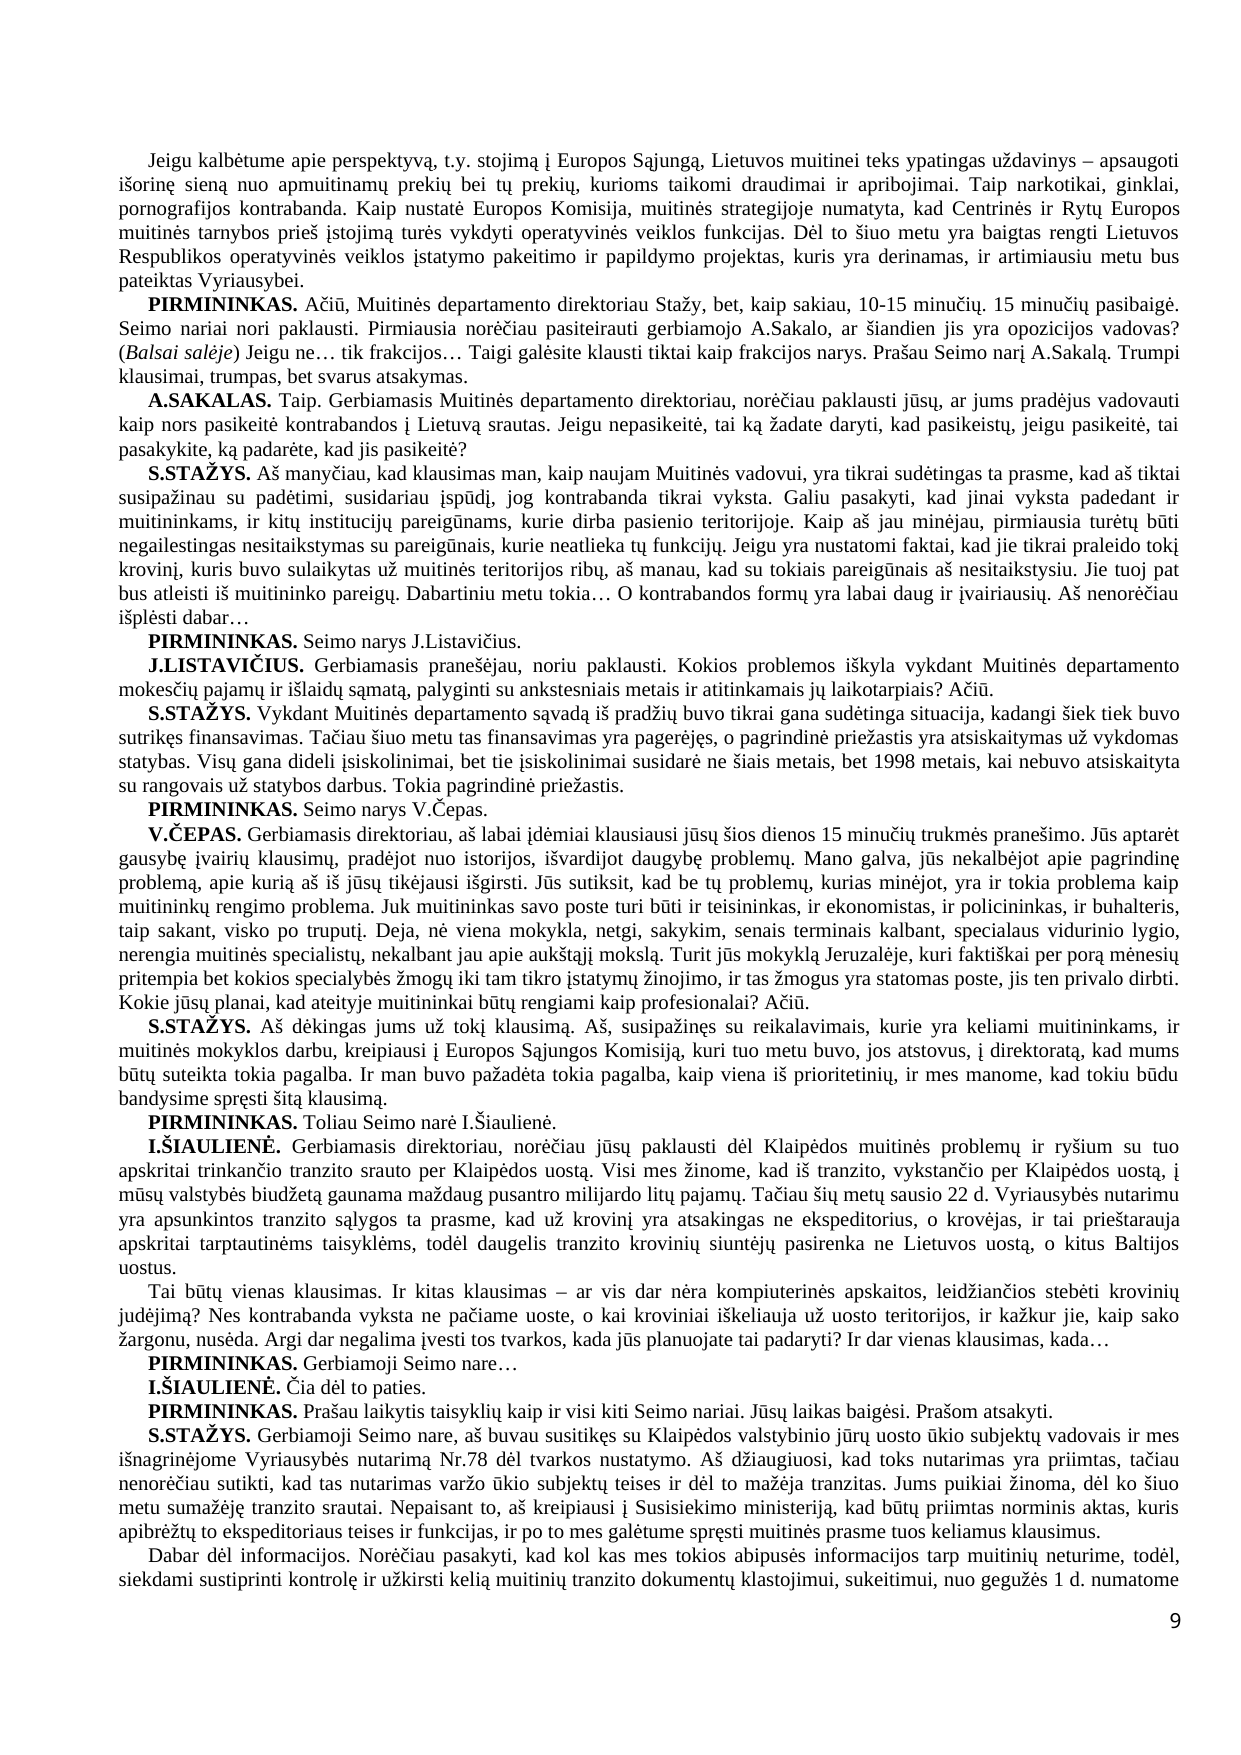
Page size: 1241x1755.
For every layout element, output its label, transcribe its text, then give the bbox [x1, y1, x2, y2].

text J.LISTAVIČIUS. Gerbiamasis pranešėjau, noriu paklausti. Kokios problemos iškyla vykdant Muitinės departamento mokesčių pajamų ir išlaidų sąmatą, palyginti su ankstesniais metais ir atitinkamais jų laikotarpiais? Ačiū. [118, 653, 1181, 701]
text PIRMININKAS. Prašau laikytis taisyklių kaip ir visi kiti Seimo nariai. Jūsų laikas baigėsi. Prašom atsakyti. [118, 1399, 1181, 1423]
text Jeigu kalbėtume apie perspektyvą, t.y. stojimą į Europos Sąjungą, Lietuvos muitinei teks ypatingas uždavinys – apsaugoti išorinę sieną nuo apmuitinamų prekių bei tų prekių, kurioms taikomi draudimai ir apribojimai. Taip narkotikai, ginklai, pornografijos kontrabanda. Kaip nustatė Europos Komisija, muitinės strategijoje numatyta, kad Centrinės ir Rytų Europos muitinės tarnybos prieš įstojimą turės vykdyti operatyvinės veiklos funkcijas. Dėl to šiuo metu yra baigtas rengti Lietuvos Respublikos operatyvinės veiklos įstatymo pakeitimo ir papildymo projektas, kuris yra derinamas, ir artimiausiu metu bus pateiktas Vyriausybei. [118, 148, 1181, 292]
text S.STAŽYS. Aš manyčiau, kad klausimas man, kaip naujam Muitinės vadovui, yra tikrai sudėtingas ta prasme, kad aš tiktai susipažinau su padėtimi, susidariau įspūdį, jog kontrabanda tikrai vyksta. Galiu pasakyti, kad jinai vyksta padedant ir muitininkams, ir kitų institucijų pareigūnams, kurie dirba pasienio teritorijoje. Kaip aš jau minėjau, pirmiausia turėtų būti negailestingas nesitaikstymas su pareigūnais, kurie neatlieka tų funkcijų. Jeigu yra nustatomi faktai, kad jie tikrai praleido tokį krovinį, kuris buvo sulaikytas už muitinės teritorijos ribų, aš manau, kad su tokiais pareigūnais aš nesitaikstysiu. Jie tuoj pat bus atleisti iš muitininko pareigų. Dabartiniu metu tokia… O kontrabandos formų yra labai daug ir įvairiausių. Aš nenorėčiau išplėsti dabar… [118, 461, 1181, 629]
text S.STAŽYS. Vykdant Muitinės departamento sąvadą iš pradžių buvo tikrai gana sudėtinga situacija, kadangi šiek tiek buvo sutrikęs finansavimas. Tačiau šiuo metu tas finansavimas yra pagerėjęs, o pagrindinė priežastis yra atsiskaitymas už vykdomas statybas. Visų gana dideli įsiskolinimai, bet tie įsiskolinimai susidarė ne šiais metais, bet 1998 metais, kai nebuvo atsiskaityta su rangovais už statybos darbus. Tokia pagrindinė priežastis. [118, 701, 1181, 797]
text Tai būtų vienas klausimas. Ir kitas klausimas – ar vis dar nėra kompiuterinės apskaitos, leidžiančios stebėti krovinių judėjimą? Nes kontrabanda vyksta ne pačiame uoste, o kai kroviniai iškeliauja už uosto teritorijos, ir kažkur jie, kaip sako žargonu, nusėda. Argi dar negalima įvesti tos tvarkos, kada jūs planuojate tai padaryti? Ir dar vienas klausimas, kada… [118, 1279, 1181, 1351]
text I.ŠIAULIENĖ. Gerbiamasis direktoriau, norėčiau jūsų paklausti dėl Klaipėdos muitinės problemų ir ryšium su tuo apskritai trinkančio tranzito srauto per Klaipėdos uostą. Visi mes žinome, kad iš tranzito, vykstančio per Klaipėdos uostą, į mūsų valstybės biudžetą gaunama maždaug pusantro milijardo litų pajamų. Tačiau šių metų sausio 22 d. Vyriausybės nutarimu yra apsunkintos tranzito sąlygos ta prasme, kad už krovinį yra atsakingas ne ekspeditorius, o krovėjas, ir tai prieštarauja apskritai tarptautinėms taisyklėms, todėl daugelis tranzito krovinių siuntėjų pasirenka ne Lietuvos uostą, o kitus Baltijos uostus. [118, 1134, 1181, 1279]
text A.SAKALAS. Taip. Gerbiamasis Muitinės departamento direktoriau, norėčiau paklausti jūsų, ar jums pradėjus vadovauti kaip nors pasikeitė kontrabandos į Lietuvą srautas. Jeigu nepasikeitė, tai ką žadate daryti, kad pasikeistų, jeigu pasikeitė, tai pasakykite, ką padarėte, kad jis pasikeitė? [118, 388, 1181, 461]
text PIRMININKAS. Seimo narys V.Čepas. [118, 797, 1181, 821]
text PIRMININKAS. Ačiū, Muitinės departamento direktoriau Stažy, bet, kaip sakiau, 10-15 minučių. 15 minučių pasibaigė. Seimo nariai nori paklausti. Pirmiausia norėčiau pasiteirauti gerbiamojo A.Sakalo, ar šiandien jis yra opozicijos vadovas? (Balsai salėje) Jeigu ne… tik frakcijos… Taigi galėsite klausti tiktai kaip frakcijos narys. Prašau Seimo narį A.Sakalą. Trumpi klausimai, trumpas, bet svarus atsakymas. [118, 292, 1181, 388]
text PIRMININKAS. Toliau Seimo narė I.Šiaulienė. [118, 1110, 1181, 1134]
text PIRMININKAS. Gerbiamoji Seimo nare… [118, 1351, 1181, 1375]
text S.STAŽYS. Aš dėkingas jums už tokį klausimą. Aš, susipažinęs su reikalavimais, kurie yra keliami muitininkams, ir muitinės mokyklos darbu, kreipiausi į Europos Sąjungos Komisiją, kuri tuo metu buvo, jos atstovus, į direktoratą, kad mums būtų suteikta tokia pagalba. Ir man buvo pažadėta tokia pagalba, kaip viena iš prioritetinių, ir mes manome, kad tokiu būdu bandysime spręsti šitą klausimą. [118, 1014, 1181, 1110]
text I.ŠIAULIENĖ. Čia dėl to paties. [118, 1375, 1181, 1399]
text PIRMININKAS. Seimo narys J.Listavičius. [118, 629, 1181, 653]
text V.ČEPAS. Gerbiamasis direktoriau, aš labai įdėmiai klausiausi jūsų šios dienos 15 minučių trukmės pranešimo. Jūs aptarėt gausybę įvairių klausimų, pradėjot nuo istorijos, išvardijot daugybę problemų. Mano galva, jūs nekalbėjot apie pagrindinę problemą, apie kurią aš iš jūsų tikėjausi išgirsti. Jūs sutiksit, kad be tų problemų, kurias minėjot, yra ir tokia problema kaip muitininkų rengimo problema. Juk muitininkas savo poste turi būti ir teisininkas, ir ekonomistas, ir policininkas, ir buhalteris, taip sakant, visko po truputį. Deja, nė viena mokykla, netgi, sakykim, senais terminais kalbant, specialaus vidurinio lygio, nerengia muitinės specialistų, nekalbant jau apie aukštąjį mokslą. Turit jūs mokyklą Jeruzalėje, kuri faktiškai per porą mėnesių pritempia bet kokios specialybės žmogų iki tam tikro įstatymų žinojimo, ir tas žmogus yra statomas poste, jis ten privalo dirbti. Kokie jūsų planai, kad ateityje muitininkai būtų rengiami kaip profesionalai? Ačiū. [118, 821, 1181, 1014]
text S.STAŽYS. Gerbiamoji Seimo nare, aš buvau susitikęs su Klaipėdos valstybinio jūrų uosto ūkio subjektų vadovais ir mes išnagrinėjome Vyriausybės nutarimą Nr.78 dėl tvarkos nustatymo. Aš džiaugiuosi, kad toks nutarimas yra priimtas, tačiau nenorėčiau sutikti, kad tas nutarimas varžo ūkio subjektų teises ir dėl to mažėja tranzitas. Jums puikiai žinoma, dėl ko šiuo metu sumažėję tranzito srautai. Nepaisant to, aš kreipiausi į Susisiekimo ministeriją, kad būtų priimtas norminis aktas, kuris apibrėžtų to ekspeditoriaus teises ir funkcijas, ir po to mes galėtume spręsti muitinės prasme tuos keliamus klausimus. [118, 1423, 1181, 1543]
text Dabar dėl informacijos. Norėčiau pasakyti, kad kol kas mes tokios abipusės informacijos tarp muitinių neturime, todėl, siekdami sustiprinti kontrolę ir užkirsti kelią muitinių tranzito dokumentų klastojimui, sukeitimui, nuo gegužės 1 d. numatome [118, 1543, 1181, 1591]
